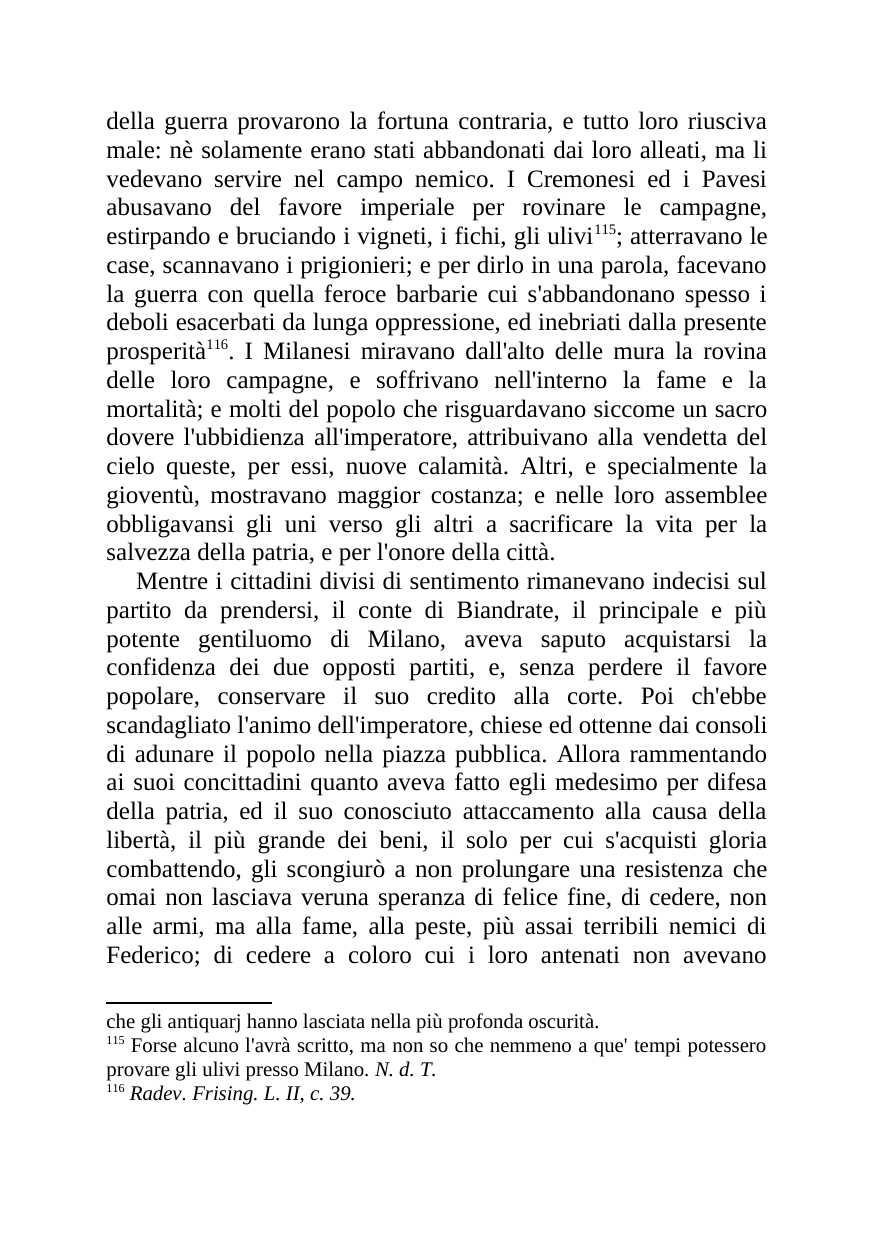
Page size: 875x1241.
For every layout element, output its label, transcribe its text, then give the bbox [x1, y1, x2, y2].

text Radev. Frising. L. II, c. 39. [106, 1081, 768, 1105]
text Forse alcuno l'avrà scritto, ma non so che nemmeno a que' tempi potessero provare gli ulivi presso Milano. N. d. T. [106, 1033, 768, 1081]
text della guerra provarono la fortuna contraria, e tutto loro riusciva male: nè solamente erano stati abbandonati dai loro alleati, ma li vedevano servire nel campo nemico. I Cremonesi ed i Pavesi abusavano del favore imperiale per rovinare le campagne, estirpando e bruciando i vigneti, i fichi, gli ulivi; atterravano le case, scannavano i prigionieri; e per dirlo in una parola, facevano la guerra con quella feroce barbarie cui s'abbandonano spesso i deboli esacerbati da lunga oppressione, ed inebriati dalla presente prosperità. I Milanesi miravano dall'alto delle mura la rovina delle loro campagne, e soffrivano nell'interno la fame e la mortalità; e molti del popolo che risguardavano siccome un sacro dovere l'ubbidienza all'imperatore, attribuivano alla vendetta del cielo queste, per essi, nuove calamità. Altri, e specialmente la gioventù, mostravano maggior costanza; e nelle loro assemblee obbligavansi gli uni verso gli altri a sacrificare la vita per la salvezza della patria, e per l'onore della città. [106, 106, 768, 566]
text Mentre i cittadini divisi di sentimento rimanevano indecisi sul partito da prendersi, il conte di Biandrate, il principale e più potente gentiluomo di Milano, aveva saputo acquistarsi la confidenza dei due opposti partiti, e, senza perdere il favore popolare, conservare il suo credito alla corte. Poi ch'ebbe scandagliato l'animo dell'imperatore, chiese ed ottenne dai consoli di adunare il popolo nella piazza pubblica. Allora rammentando ai suoi concittadini quanto aveva fatto egli medesimo per difesa della patria, ed il suo conosciuto attaccamento alla causa della libertà, il più grande dei beni, il solo per cui s'acquisti gloria combattendo, gli scongiurò a non prolungare una resistenza che omai non lasciava veruna speranza di felice fine, di cedere, non alle armi, ma alla fame, alla peste, più assai terribili nemici di Federico; di cedere a coloro cui i loro antenati non avevano [106, 566, 768, 969]
text che gli antiquarj hanno lasciata nella più profonda oscurità. [106, 1009, 768, 1033]
